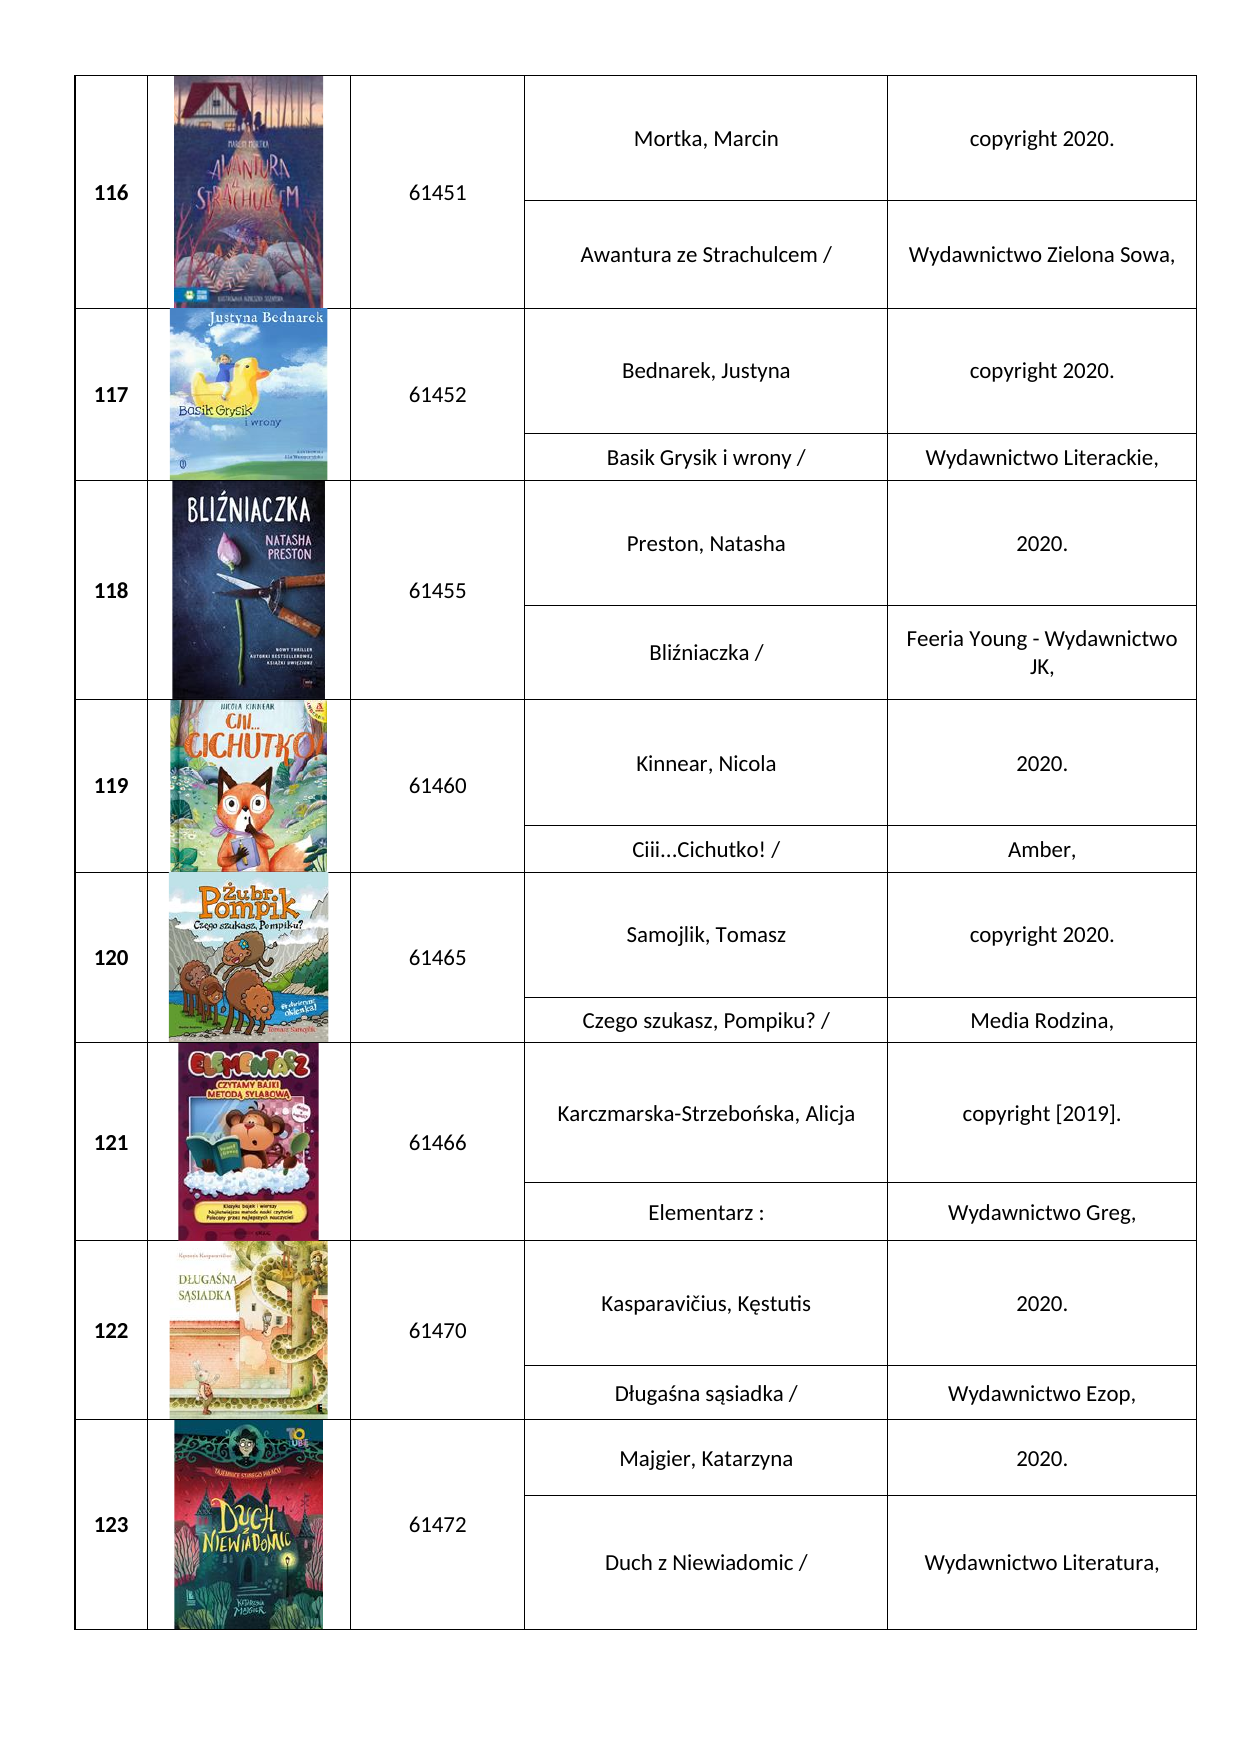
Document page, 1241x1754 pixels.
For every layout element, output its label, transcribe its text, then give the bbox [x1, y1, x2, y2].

table_cell Kasparavičius, Kęstutis [525, 1241, 887, 1365]
table_cell Duch z Niewiadomic / [525, 1496, 887, 1629]
table_cell 2020. [888, 1420, 1196, 1495]
table_cell Wydawnictwo Zielona Sowa, [888, 201, 1196, 308]
table_cell 61451 [351, 76, 524, 308]
table_cell Bednarek, Justyna [525, 309, 887, 433]
table_cell Wydawnictwo Ezop, [888, 1366, 1196, 1419]
table_cell 116 [76, 76, 147, 308]
table_cell Kinnear, Nicola [525, 700, 887, 825]
table_cell [148, 873, 168, 1042]
table_cell [327, 700, 350, 872]
table_cell 123 [76, 1420, 147, 1629]
table_cell [148, 1420, 174, 1629]
table_cell copyright [2019]. [888, 1043, 1196, 1182]
table_cell [148, 1043, 178, 1240]
table_cell [319, 1043, 350, 1240]
table_cell 118 [76, 481, 147, 699]
table_cell [325, 481, 350, 699]
table_cell copyright 2020. [888, 309, 1196, 433]
table_cell Wydawnictwo Greg, [888, 1183, 1196, 1240]
table_cell Karczmarska-Strzebońska, Alicja [525, 1043, 887, 1182]
table_cell Długaśna sąsiadka / [525, 1366, 887, 1419]
table_cell [148, 309, 169, 480]
table_cell [328, 309, 350, 480]
table_cell copyright 2020. [888, 873, 1196, 997]
table_cell 117 [76, 309, 147, 480]
table_cell 61460 [351, 700, 524, 872]
table_cell Bliźniaczka / [525, 606, 887, 699]
table_cell 2020. [888, 481, 1196, 605]
table_cell Wydawnictwo Literatura, [888, 1496, 1196, 1629]
table_cell 61470 [351, 1241, 524, 1419]
table_cell 121 [76, 1043, 147, 1240]
table_cell [323, 1420, 350, 1629]
table_cell 119 [76, 700, 147, 872]
table_cell 61455 [351, 481, 524, 699]
table_cell Wydawnictwo Literackie, [888, 434, 1196, 480]
table_cell Feeria Young - Wydawnictwo JK, [888, 606, 1196, 699]
table_cell Majgier, Katarzyna [525, 1420, 887, 1495]
table_cell 120 [76, 873, 147, 1042]
table_cell [148, 76, 174, 308]
table_cell Preston, Natasha [525, 481, 887, 605]
table_cell Amber, [888, 826, 1196, 872]
table_cell 2020. [888, 1241, 1196, 1365]
table_cell Ciii...Cichutko! / [525, 826, 887, 872]
table_cell [324, 76, 350, 308]
table_cell [329, 873, 350, 1042]
table_cell Basik Grysik i wrony / [525, 434, 887, 480]
table_cell [148, 700, 170, 872]
table_cell 122 [76, 1241, 147, 1419]
table_cell copyright 2020. [888, 76, 1196, 200]
table_cell Mortka, Marcin [525, 76, 887, 200]
table_cell 61472 [351, 1420, 524, 1629]
table_cell 2020. [888, 700, 1196, 825]
table_cell [328, 1241, 350, 1419]
table_cell Elementarz : [525, 1183, 887, 1240]
table_cell Media Rodzina, [888, 998, 1196, 1042]
table_cell 61466 [351, 1043, 524, 1240]
table_cell 61452 [351, 309, 524, 480]
table_cell 61465 [351, 873, 524, 1042]
table_cell [148, 481, 172, 699]
table_cell Samojlik, Tomasz [525, 873, 887, 997]
table_cell Awantura ze Strachulcem / [525, 201, 887, 308]
table_cell Czego szukasz, Pompiku? / [525, 998, 887, 1042]
table_cell [148, 1241, 169, 1419]
